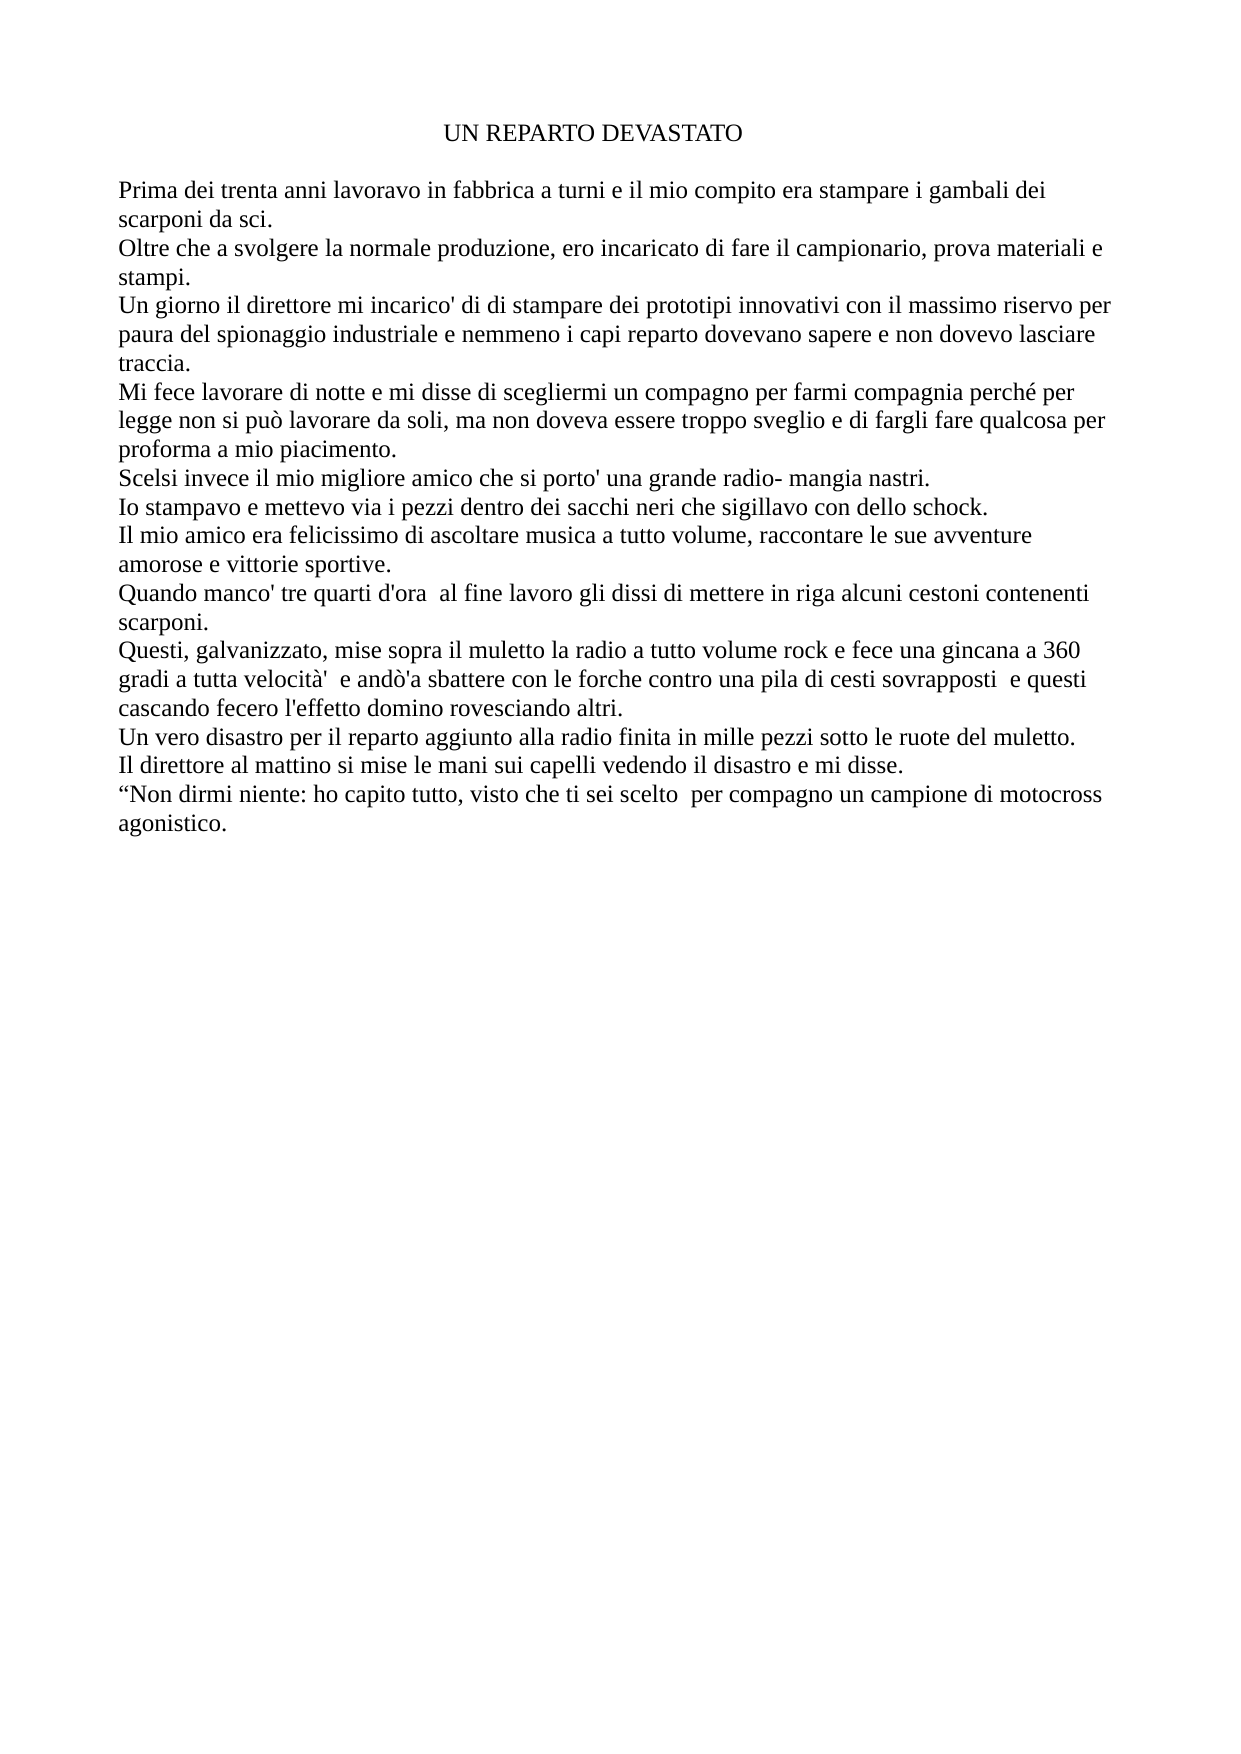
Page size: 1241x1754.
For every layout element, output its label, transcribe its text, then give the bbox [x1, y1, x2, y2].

text Oltre che a svolgere la normale produzione, ero incaricato di fare il campionario, prova materiali e stampi. [118, 233, 1122, 291]
text Scelsi invece il mio migliore amico che si porto' una grande radio- mangia nastri. [118, 463, 1122, 492]
text UN REPARTO DEVASTATO [118, 118, 1122, 147]
text Prima dei trenta anni lavoravo in fabbrica a turni e il mio compito era stampare i gambali dei scarponi da sci. [118, 176, 1122, 233]
text Questi, galvanizzato, mise sopra il muletto la radio a tutto volume rock e fece una gincana a 360 gradi a tutta velocità' e andò'a sbattere con le forche contro una pila di cesti sovrapposti e questi cascando fecero l'effetto domino rovesciando altri. [118, 636, 1122, 722]
text Quando manco' tre quarti d'ora al fine lavoro gli dissi di mettere in riga alcuni cestoni contenenti scarponi. [118, 578, 1122, 636]
text Un vero disastro per il reparto aggiunto alla radio finita in mille pezzi sotto le ruote del muletto. [118, 722, 1122, 751]
text Io stampavo e mettevo via i pezzi dentro dei sacchi neri che sigillavo con dello schock. [118, 492, 1122, 521]
text Mi fece lavorare di notte e mi disse di scegliermi un compagno per farmi compagnia perché per legge non si può lavorare da soli, ma non doveva essere troppo sveglio e di fargli fare qualcosa per proforma a mio piacimento. [118, 377, 1122, 463]
text Il mio amico era felicissimo di ascoltare musica a tutto volume, raccontare le sue avventure amorose e vittorie sportive. [118, 521, 1122, 578]
text Il direttore al mattino si mise le mani sui capelli vedendo il disastro e mi disse. [118, 751, 1122, 779]
text “Non dirmi niente: ho capito tutto, visto che ti sei scelto per compagno un campione di motocross agonistico. [118, 779, 1122, 837]
text Un giorno il direttore mi incarico' di di stampare dei prototipi innovativi con il massimo riservo per paura del spionaggio industriale e nemmeno i capi reparto dovevano sapere e non dovevo lasciare traccia. [118, 291, 1122, 377]
